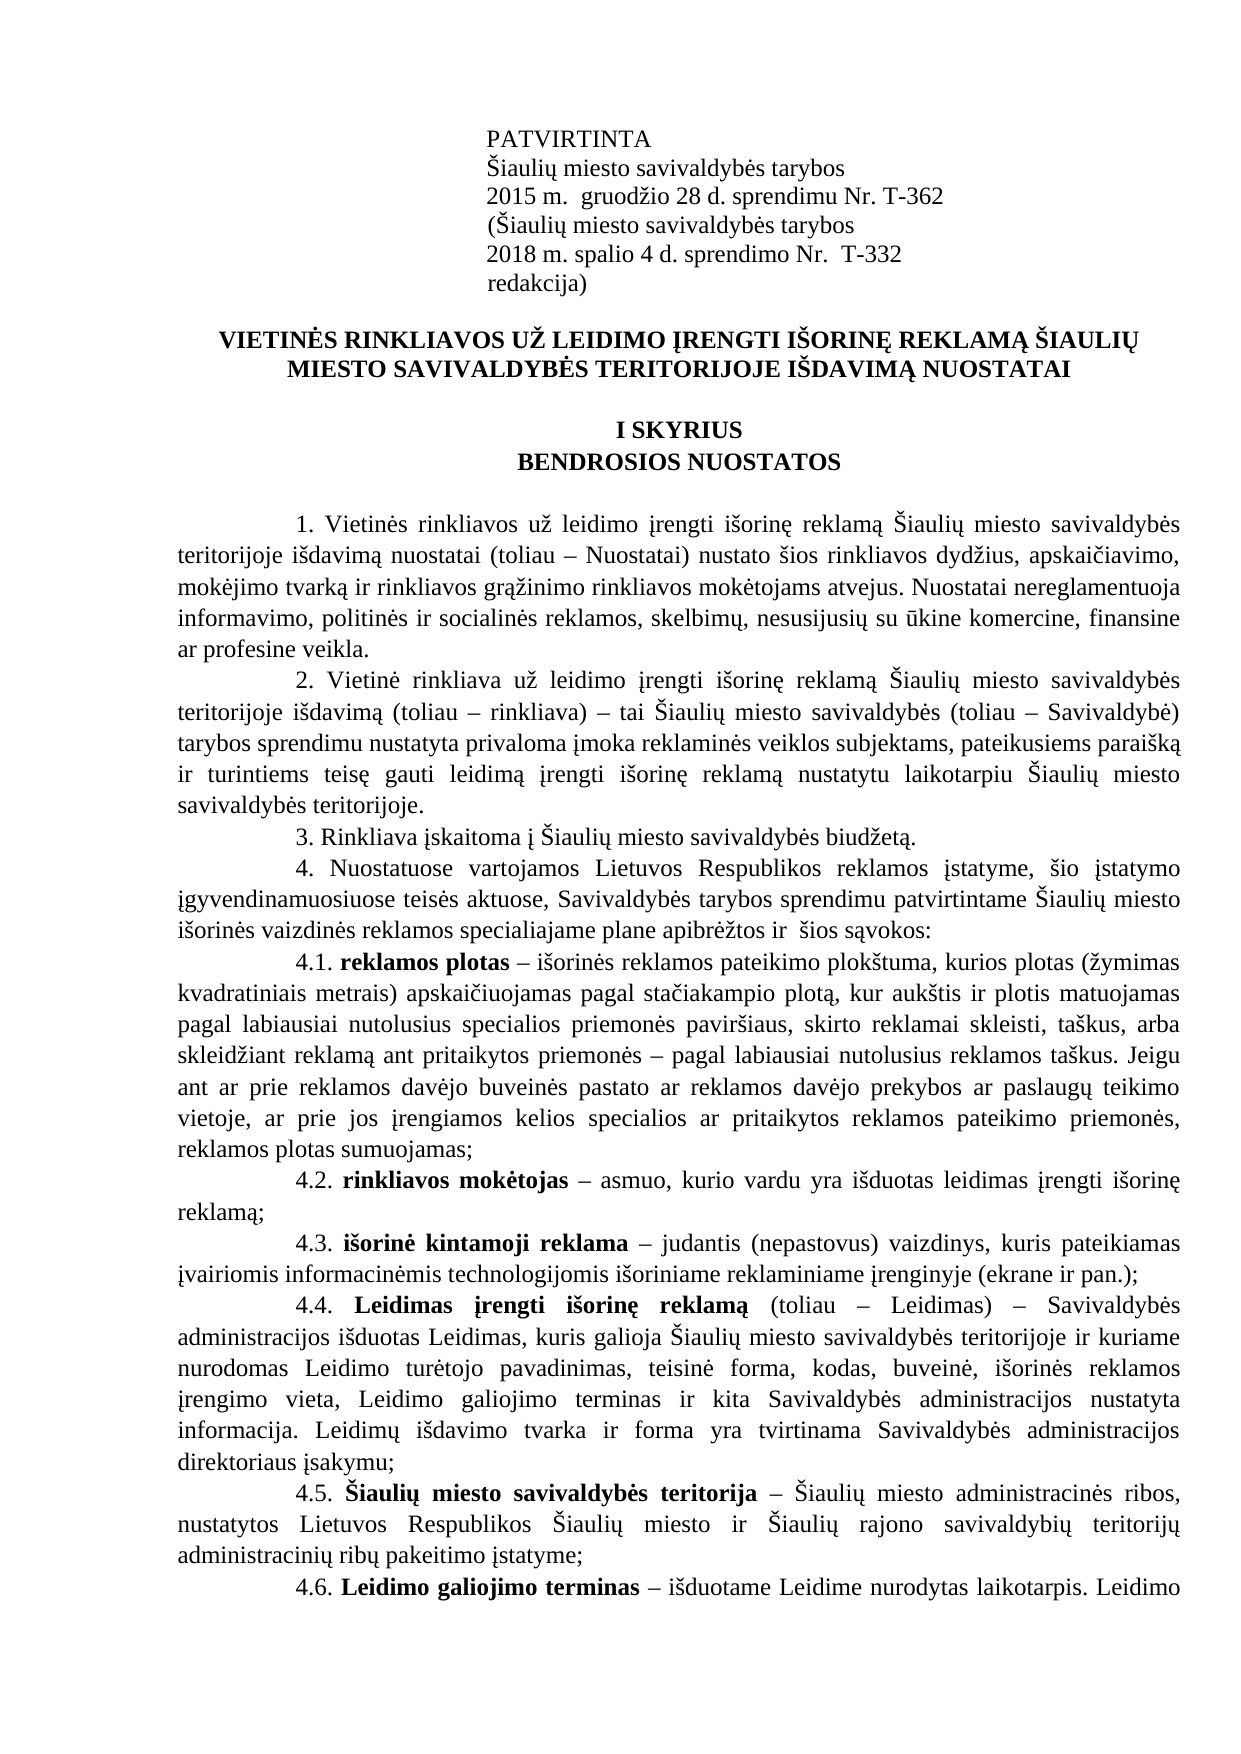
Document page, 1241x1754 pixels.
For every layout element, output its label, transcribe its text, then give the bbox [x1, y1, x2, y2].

text 1. Vietinės rinkliavos už leidimo įrengti išorinę reklamą Šiaulių miesto savivaldybės teritorijoje išdavimą nuostatai (toliau – Nuostatai) nustato šios rinkliavos dydžius, apskaičiavimo, mokėjimo tvarką ir rinkliavos grąžinimo rinkliavos mokėtojams atvejus. Nuostatai nereglamentuoja informavimo, politinės ir socialinės reklamos, skelbimų, nesusijusių su ūkine komercine, finansine ar profesine veikla. [177, 508, 1181, 664]
text redakcija) [177, 268, 1181, 296]
text 4. Nuostatuose vartojamos Lietuvos Respublikos reklamos įstatyme, šio įstatymo įgyvendinamuosiuose teisės aktuose, Savivaldybės tarybos sprendimu patvirtintame Šiaulių miesto išorinės vaizdinės reklamos specialiajame plane apibrėžtos ir šios sąvokos: [177, 851, 1181, 945]
text 4.6. Leidimo galiojimo terminas – išduotame Leidime nurodytas laikotarpis. Leidimo [177, 1570, 1181, 1601]
text 4.2. rinkliavos mokėtojas – asmuo, kurio vardu yra išduotas leidimas įrengti išorinę reklamą; [177, 1164, 1181, 1226]
text 3. Rinkliava įskaitoma į Šiaulių miesto savivaldybės biudžetą. [177, 820, 1181, 851]
text 2015 m. gruodžio 28 d. sprendimu Nr. T-362 [177, 181, 1181, 210]
text BENDROSIOS NUOSTATOS [177, 445, 1181, 476]
text PATVIRTINTA [177, 124, 1181, 153]
text (Šiaulių miesto savivaldybės tarybos [177, 210, 1181, 239]
text I SKYRIUS [177, 414, 1181, 445]
text 4.1. reklamos plotas – išorinės reklamos pateikimo plokštuma, kurios plotas (žymimas kvadratiniais metrais) apskaičiuojamas pagal stačiakampio plotą, kur aukštis ir plotis matuojamas pagal labiausiai nutolusius specialios priemonės paviršiaus, skirto reklamai skleisti, taškus, arba skleidžiant reklamą ant pritaikytos priemonės – pagal labiausiai nutolusius reklamos taškus. Jeigu ant ar prie reklamos davėjo buveinės pastato ar reklamos davėjo prekybos ar paslaugų teikimo vietoje, ar prie jos įrengiamos kelios specialios ar pritaikytos reklamos pateikimo priemonės, reklamos plotas sumuojamas; [177, 945, 1181, 1164]
text VIETINĖS RINKLIAVOS UŽ LEIDIMO ĮRENGTI IŠORINĘ REKLAMĄ ŠIAULIŲ MIESTO SAVIVALDYBĖS TERITORIJOJE IŠDAVIMĄ NUOSTATAI [177, 325, 1181, 383]
text Šiaulių miesto savivaldybės tarybos [177, 153, 1181, 181]
text 4.4. Leidimas įrengti išorinę reklamą (toliau – Leidimas) – Savivaldybės administracijos išduotas Leidimas, kuris galioja Šiaulių miesto savivaldybės teritorijoje ir kuriame nurodomas Leidimo turėtojo pavadinimas, teisinė forma, kodas, buveinė, išorinės reklamos įrengimo vieta, Leidimo galiojimo terminas ir kita Savivaldybės administracijos nustatyta informacija. Leidimų išdavimo tvarka ir forma yra tvirtinama Savivaldybės administracijos direktoriaus įsakymu; [177, 1289, 1181, 1476]
text 4.5. Šiaulių miesto savivaldybės teritorija – Šiaulių miesto administracinės ribos, nustatytos Lietuvos Respublikos Šiaulių miesto ir Šiaulių rajono savivaldybių teritorijų administracinių ribų pakeitimo įstatyme; [177, 1476, 1181, 1570]
text 4.3. išorinė kintamoji reklama – judantis (nepastovus) vaizdinys, kuris pateikiamas įvairiomis informacinėmis technologijomis išoriniame reklaminiame įrenginyje (ekrane ir pan.); [177, 1226, 1181, 1289]
text 2. Vietinė rinkliava už leidimo įrengti išorinę reklamą Šiaulių miesto savivaldybės teritorijoje išdavimą (toliau – rinkliava) – tai Šiaulių miesto savivaldybės (toliau – Savivaldybė) tarybos sprendimu nustatyta privaloma įmoka reklaminės veiklos subjektams, pateikusiems paraišką ir turintiems teisę gauti leidimą įrengti išorinę reklamą nustatytu laikotarpiu Šiaulių miesto savivaldybės teritorijoje. [177, 664, 1181, 820]
text 2018 m. spalio 4 d. sprendimo Nr. T-332 [177, 239, 1181, 268]
